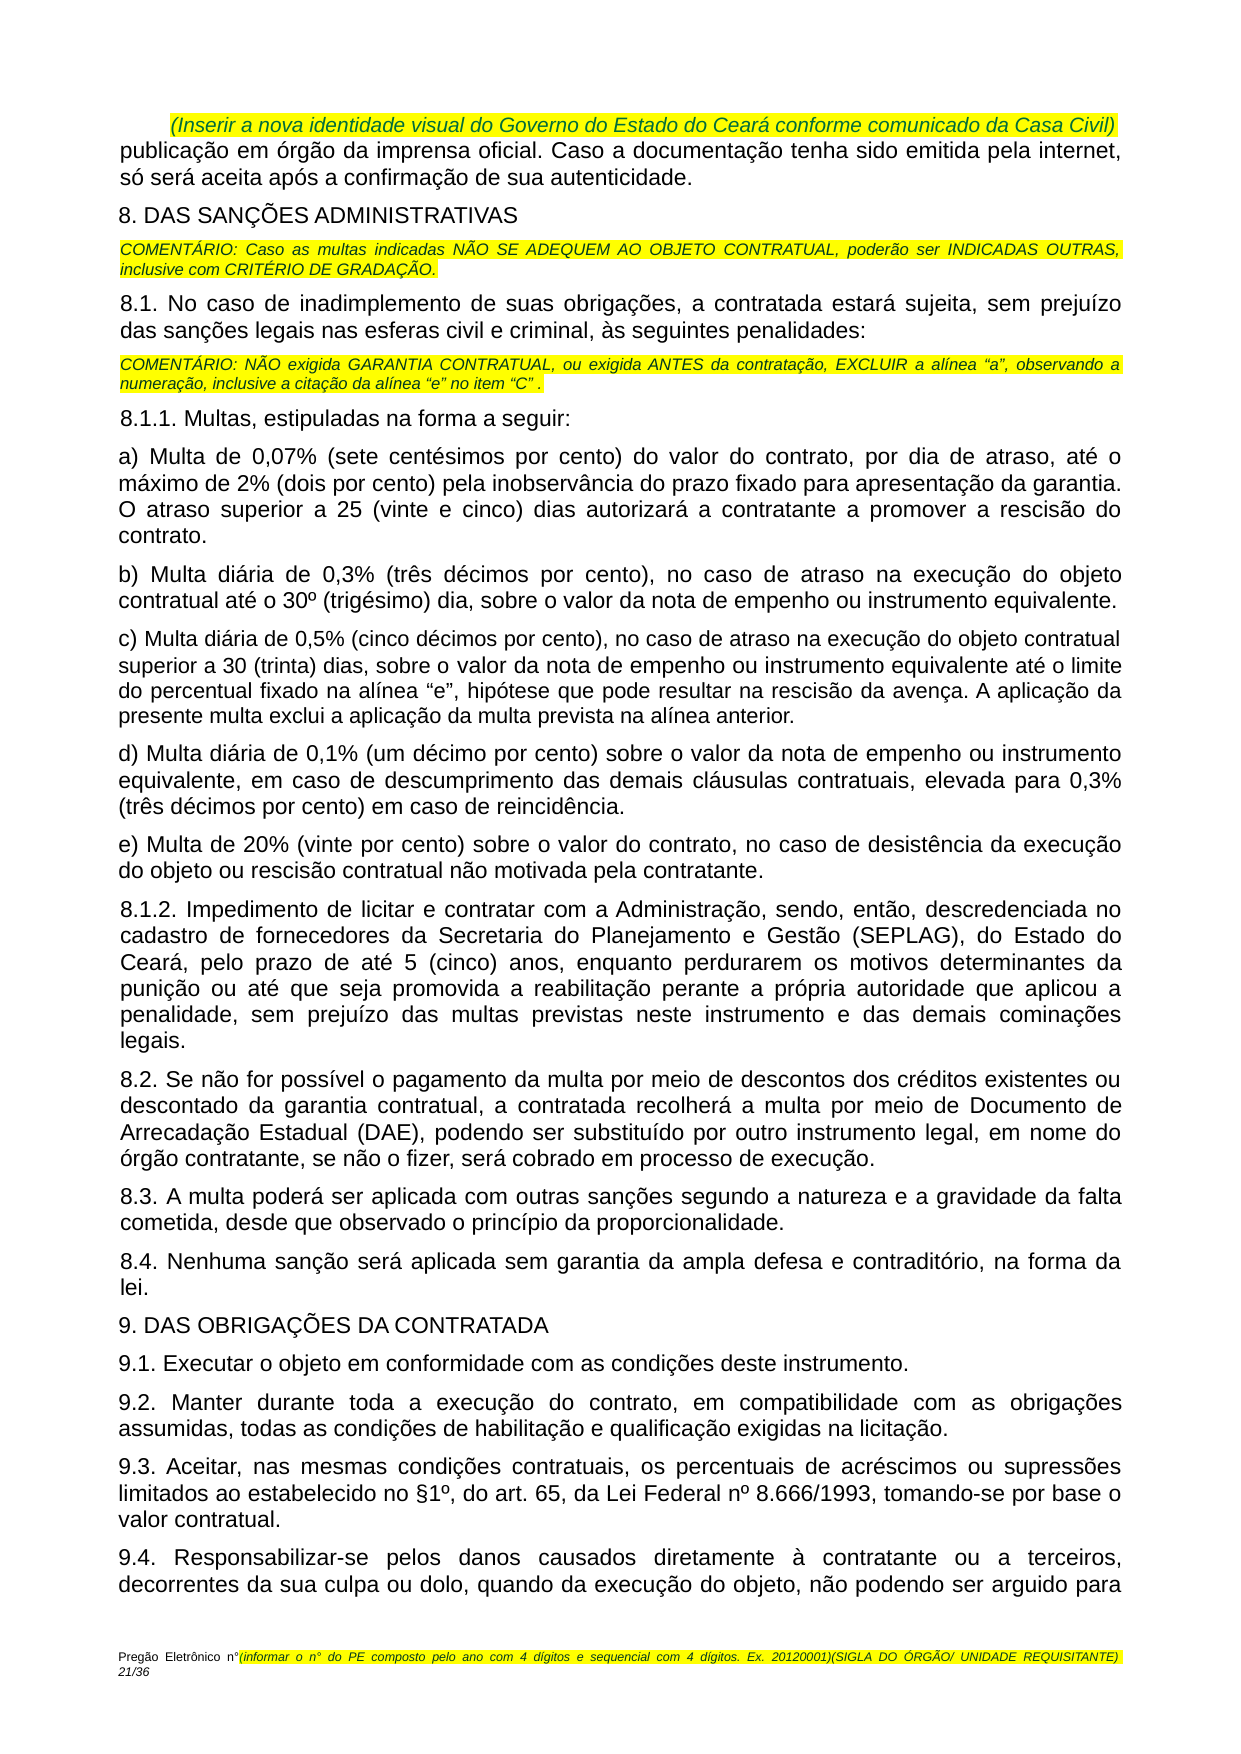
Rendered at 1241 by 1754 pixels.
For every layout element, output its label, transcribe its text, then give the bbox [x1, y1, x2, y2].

text 8.1.2. Impedimento de licitar e contratar com a Administração, sendo, então, descredenciada no cadastro de fornecedores da Secretaria do Planejamento e Gestão (SEPLAG), do Estado do Ceará, pelo prazo de até 5 (cinco) anos, enquanto perdurarem os motivos determinantes da punição ou até que seja promovida a reabilitação perante a própria autoridade que aplicou a penalidade, sem prejuízo das multas previstas neste instrumento e das demais cominações legais. [120, 896, 1123, 1054]
text 9.2. Manter durante toda a execução do contrato, em compatibilidade com as obrigações assumidas, todas as condições de habilitação e qualificação exigidas na licitação. [118, 1389, 1123, 1441]
text 8.2. Se não for possível o pagamento da multa por meio de descontos dos créditos existentes ou descontado da garantia contratual, a contratada recolherá a multa por meio de Documento de Arrecadação Estadual (DAE), podendo ser substituído por outro instrumento legal, em nome do órgão contratante, se não o fizer, será cobrado em processo de execução. [120, 1066, 1123, 1171]
text COMENTÁRIO: Caso as multas indicadas NÃO SE ADEQUEM AO OBJETO CONTRATUAL, poderão ser INDICADAS OUTRAS, inclusive com CRITÉRIO DE GRADAÇÃO. [120, 240, 1123, 278]
text b) Multa diária de 0,3% (três décimos por cento), no caso de atraso na execução do objeto contratual até o 30º (trigésimo) dia, sobre o valor da nota de empenho ou instrumento equivalente. [118, 561, 1123, 613]
text 8. DAS SANÇÕES ADMINISTRATIVAS [118, 202, 1123, 228]
text 9.4. Responsabilizar-se pelos danos causados diretamente à contratante ou a terceiros, decorrentes da sua culpa ou dolo, quando da execução do objeto, não podendo ser arguido para [118, 1544, 1123, 1597]
text 8.1. No caso de inadimplemento de suas obrigações, a contratada estará sujeita, sem prejuízo das sanções legais nas esferas civil e criminal, às seguintes penalidades: [120, 290, 1123, 343]
text e) Multa de 20% (vinte por cento) sobre o valor do contrato, no caso de desistência da execução do objeto ou rescisão contratual não motivada pela contratante. [118, 831, 1123, 884]
text 8.4. Nenhuma sanção será aplicada sem garantia da ampla defesa e contraditório, na forma da lei. [120, 1248, 1123, 1300]
text COMENTÁRIO: NÃO exigida GARANTIA CONTRATUAL, ou exigida ANTES da contratação, EXCLUIR a alínea “a”, observando a numeração, inclusive a citação da alínea “e” no item “C” . [120, 355, 1123, 393]
text a) Multa de 0,07% (sete centésimos por cento) do valor do contrato, por dia de atraso, até o máximo de 2% (dois por cento) pela inobservância do prazo fixado para apresentação da garantia. O atraso superior a 25 (vinte e cinco) dias autorizará a contratante a promover a rescisão do contrato. [118, 443, 1123, 549]
text 8.3. A multa poderá ser aplicada com outras sanções segundo a natureza e a gravidade da falta cometida, desde que observado o princípio da proporcionalidade. [120, 1183, 1123, 1236]
text 8.1.1. Multas, estipuladas na forma a seguir: [120, 405, 1123, 431]
text publicação em órgão da imprensa oficial. Caso a documentação tenha sido emitida pela internet, só será aceita após a confirmação de sua autenticidade. [119, 137, 1123, 190]
text 9.3. Aceitar, nas mesmas condições contratuais, os percentuais de acréscimos ou supressões limitados ao estabelecido no §1º, do art. 65, da Lei Federal nº 8.666/1993, tomando-se por base o valor contratual. [118, 1453, 1123, 1532]
text c) Multa diária de 0,5% (cinco décimos por cento), no caso de atraso na execução do objeto contratual superior a 30 (trinta) dias, sobre o valor da nota de empenho ou instrumento equivalente até o limite do percentual fixado na alínea “e”, hipótese que pode resultar na rescisão da avença. A aplicação da presente multa exclui a aplicação da multa prevista na alínea anterior. [118, 625, 1123, 728]
text 9.1. Executar o objeto em conformidade com as condições deste instrumento. [118, 1350, 1123, 1377]
text d) Multa diária de 0,1% (um décimo por cento) sobre o valor da nota de empenho ou instrumento equivalente, em caso de descumprimento das demais cláusulas contratuais, elevada para 0,3% (três décimos por cento) em caso de reincidência. [118, 740, 1123, 819]
text 9. DAS OBRIGAÇÕES DA CONTRATADA [118, 1312, 1123, 1338]
